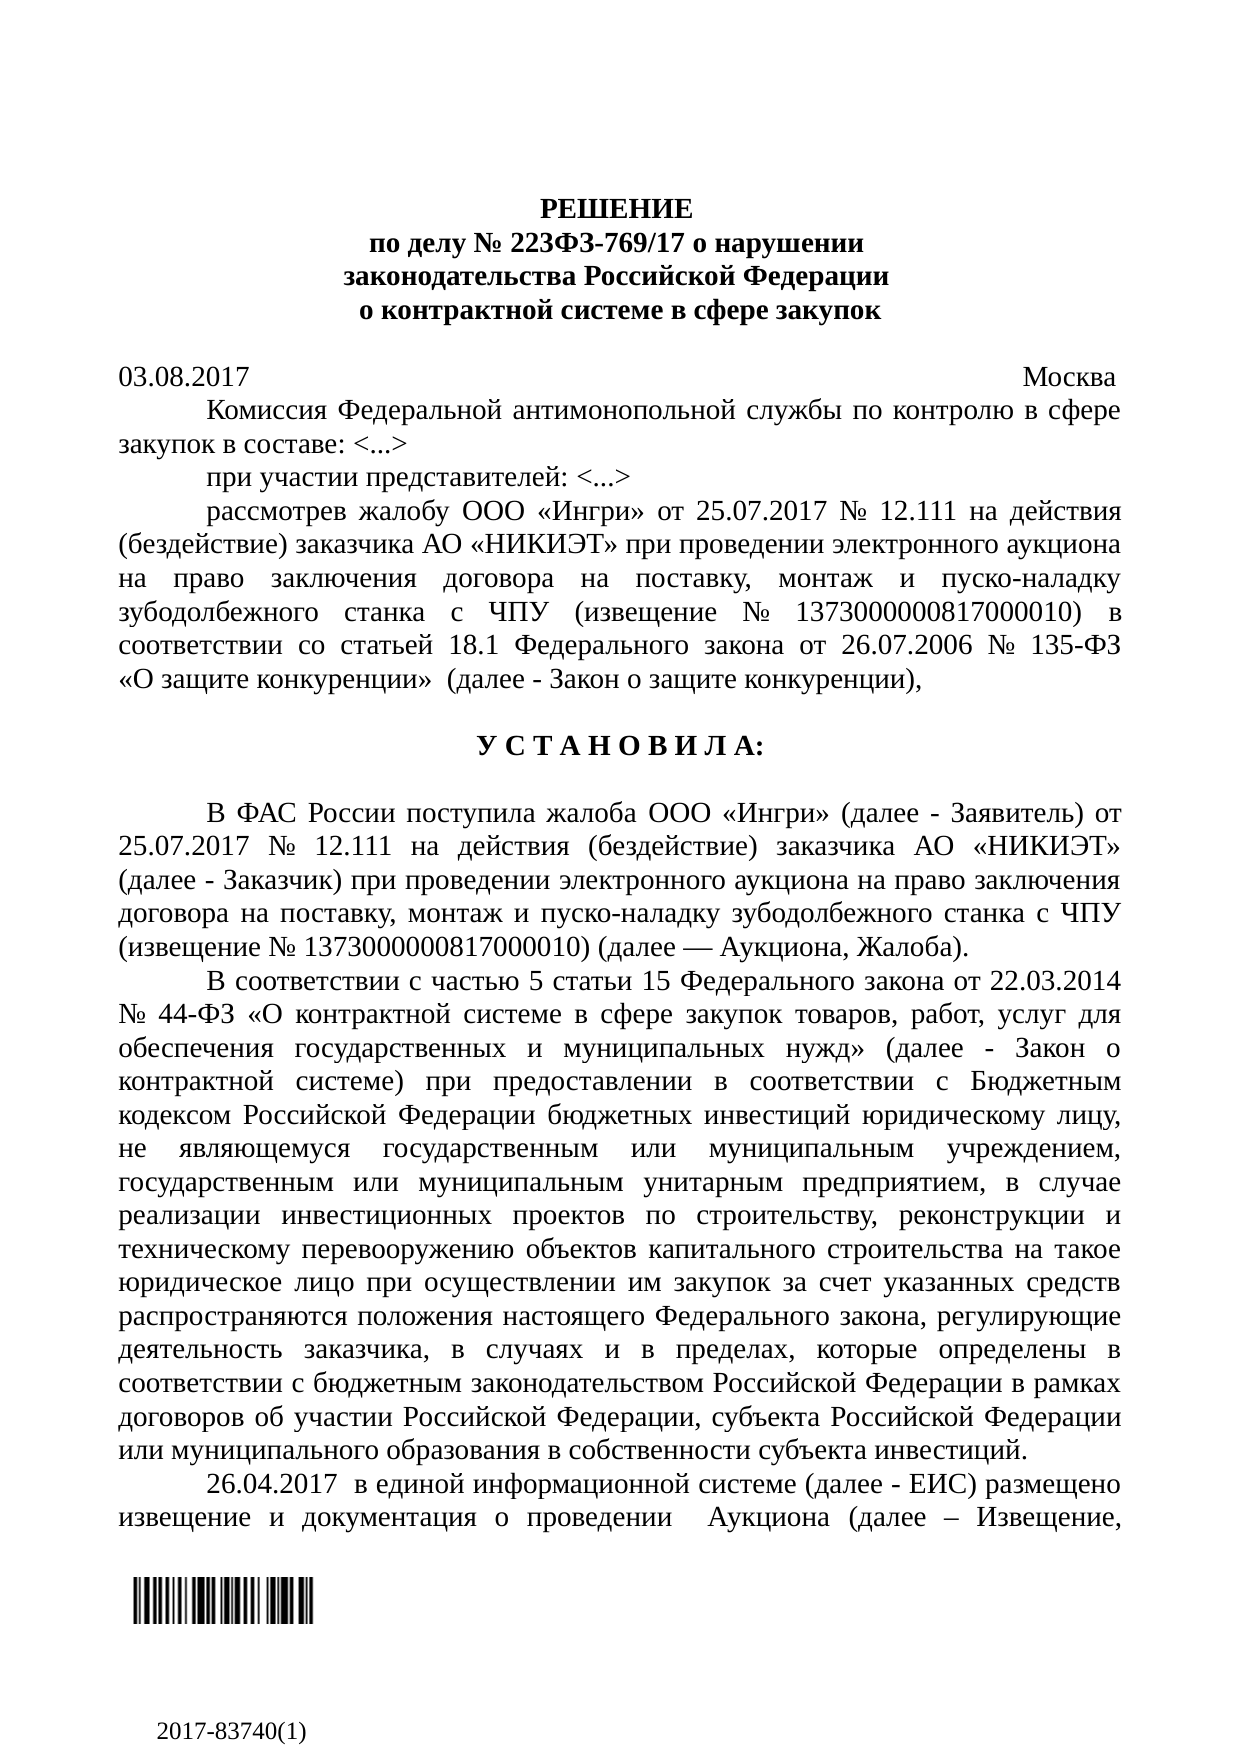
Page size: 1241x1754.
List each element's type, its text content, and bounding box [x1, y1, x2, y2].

text РЕШЕНИЕ [118, 191, 1122, 225]
text В соответствии с частью 5 статьи 15 Федерального закона от 22.03.2014 № 44-ФЗ «О контрактной системе в сфере закупок товаров, работ, услуг для обеспечения государственных и муниципальных нужд» (далее - Закон о контрактной системе) при предоставлении в соответствии с Бюджетным кодексом Российской Федерации бюджетных инвестиций юридическому лицу, не являющемуся государственным или муниципальным учреждением, государственным или муниципальным унитарным предприятием, в случае реализации инвестиционных проектов по строительству, реконструкции и техническому перевооружению объектов капитального строительства на такое юридическое лицо при осуществлении им закупок за счет указанных средств распространяются положения настоящего Федерального закона, регулирующие деятельность заказчика, в случаях и в пределах, которые определены в соответствии с бюджетным законодательством Российской Федерации в рамках договоров об участии Российской Федерации, субъекта Российской Федерации или муниципального образования в собственности субъекта инвестиций. [118, 963, 1122, 1466]
text при участии представителей: <...> [118, 459, 1122, 493]
text 26.04.2017 в единой информационной системе (далее - ЕИС) размещено извещение и документация о проведении Аукциона (далее – Извещение, [118, 1466, 1122, 1533]
text законодательства Российской Федерации [118, 258, 1122, 292]
text рассмотрев жалобу ООО «Ингри» от 25.07.2017 № 12.111 на действия (бездействие) заказчика АО «НИКИЭТ» при проведении электронного аукциона на право заключения договора на поставку, монтаж и пуско-наладку зубодолбежного станка с ЧПУ (извещение № 1373000000817000010) в соответствии со статьей 18.1 Федерального закона от 26.07.2006 № 135-ФЗ «О защите конкуренции» (далее - Закон о защите конкуренции), [118, 493, 1122, 694]
text по делу № 223ФЗ-769/17 о нарушении [118, 225, 1122, 258]
text У С Т А Н О В И Л А: [118, 728, 1122, 761]
picture [118, 1577, 331, 1624]
text 03.08.2017 Москва [118, 359, 1122, 392]
text В ФАС России поступила жалоба ООО «Ингри» (далее - Заявитель) от 25.07.2017 № 12.111 на действия (бездействие) заказчика АО «НИКИЭТ» (далее - Заказчик) при проведении электронного аукциона на право заключения договора на поставку, монтаж и пуско-наладку зубодолбежного станка с ЧПУ (извещение № 1373000000817000010) (далее — Аукциона, Жалоба). [118, 795, 1122, 963]
text о контрактной системе в сфере закупок [118, 292, 1122, 325]
text Комиссия Федеральной антимонопольной службы по контролю в сфере закупок в составе: <...> [118, 392, 1122, 459]
